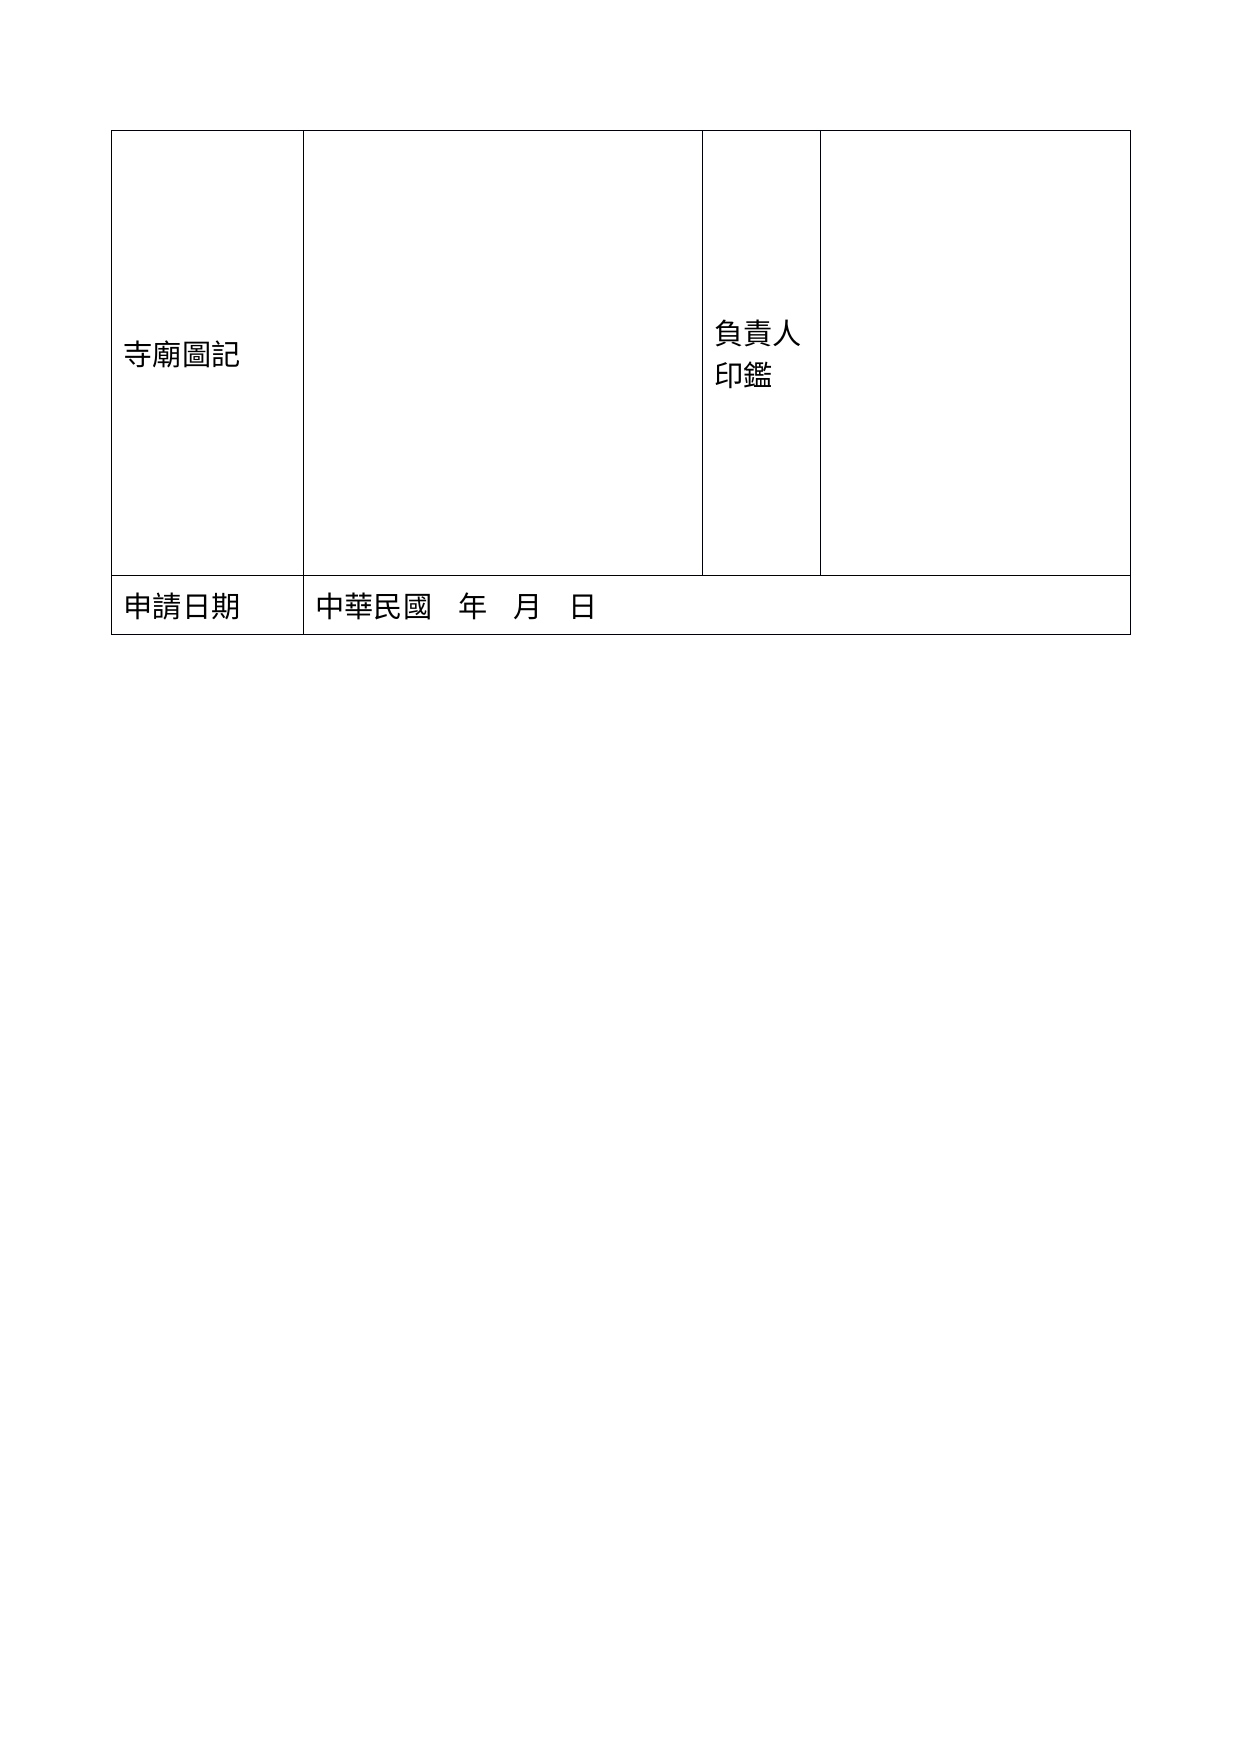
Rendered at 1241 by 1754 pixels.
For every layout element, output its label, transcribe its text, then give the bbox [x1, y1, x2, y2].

table_cell 申請日期 [112, 576, 303, 634]
table_cell [821, 131, 1130, 575]
table_cell 負責人印鑑 [703, 131, 820, 575]
table_cell [304, 131, 702, 575]
table_cell 中華民國 年 月 日 [304, 576, 1130, 634]
table_cell 寺廟圖記 [112, 131, 303, 575]
